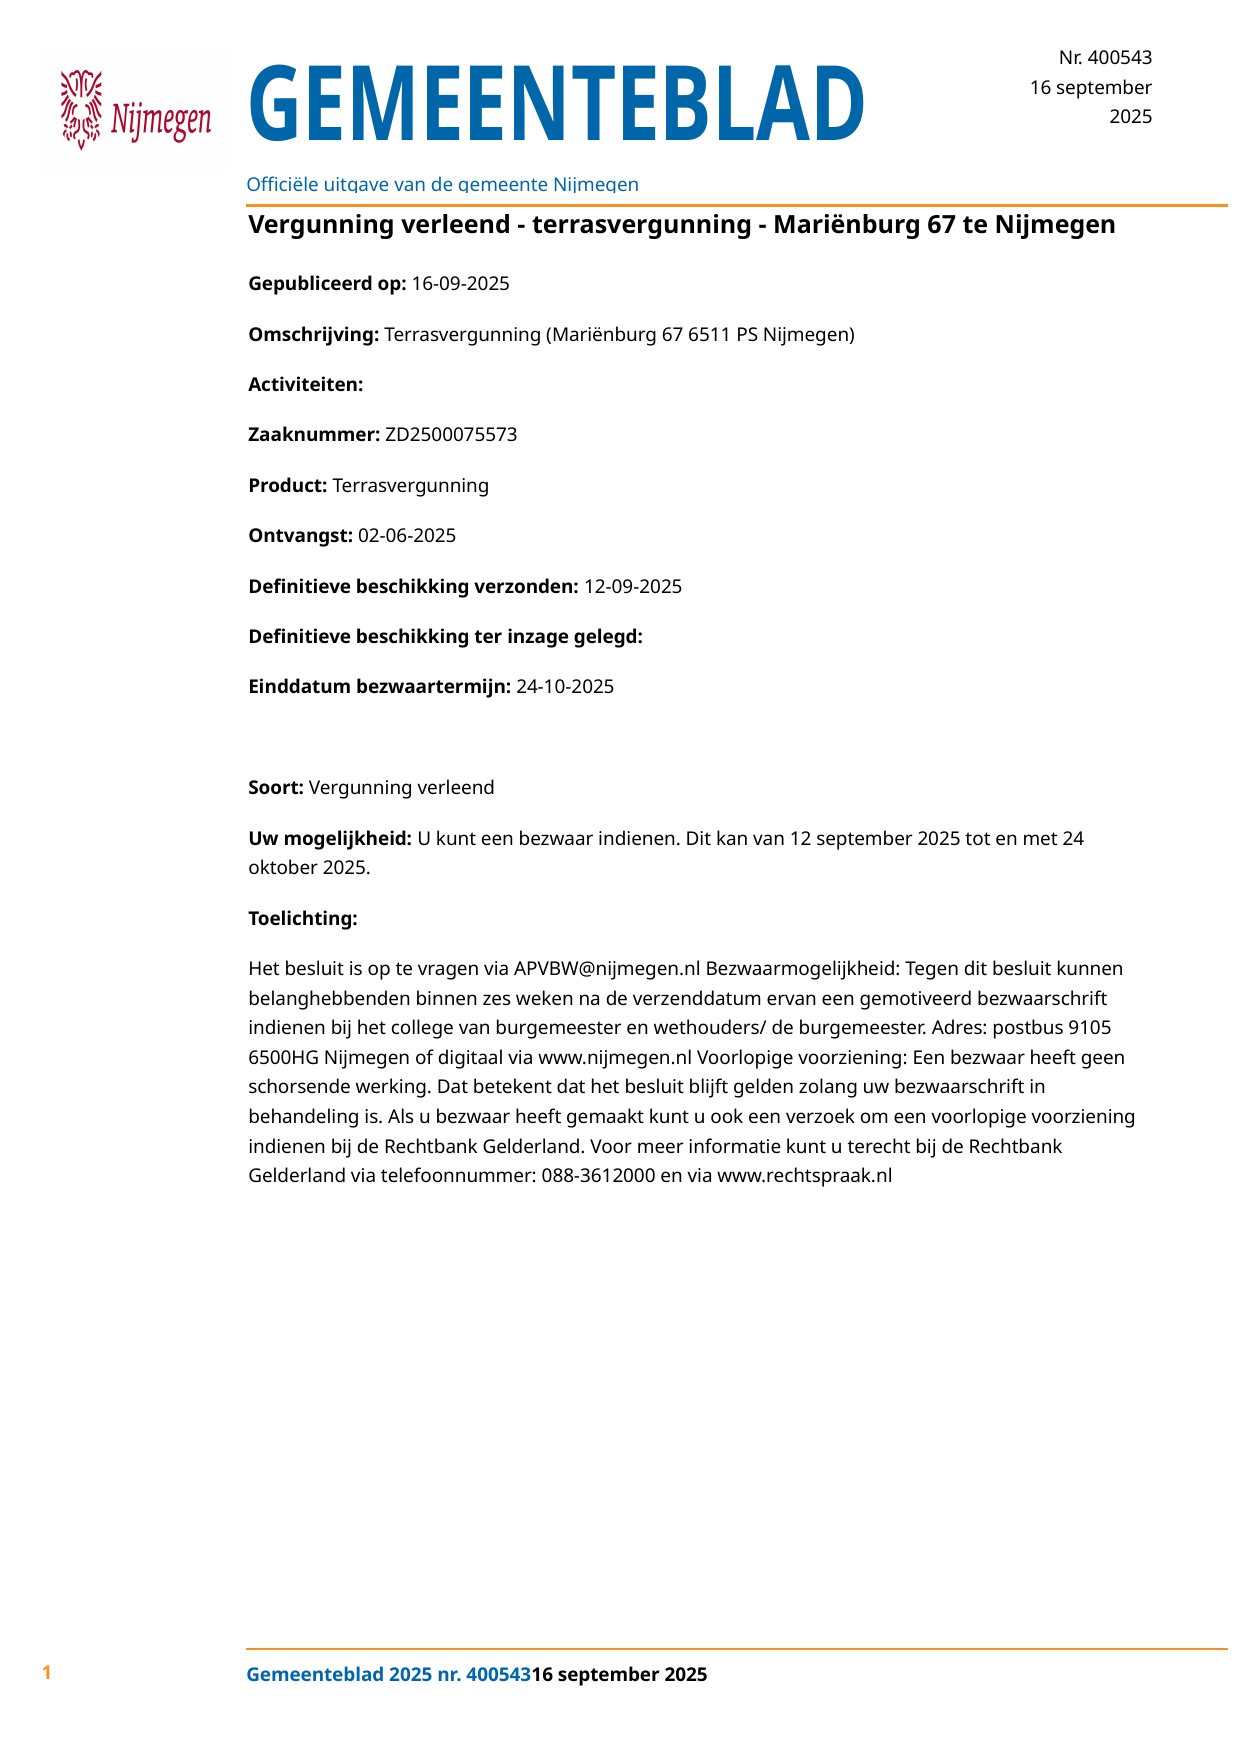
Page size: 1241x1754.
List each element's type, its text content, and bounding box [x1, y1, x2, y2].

text Activiteiten: [248, 371, 1152, 397]
text Zaaknummer: ZD2500075573 [248, 422, 1152, 447]
text Ontvangst: 02-06-2025 [248, 522, 1152, 548]
text Definitieve beschikking ter inzage gelegd: [248, 623, 1152, 649]
text Definitieve beschikking verzonden: 12-09-2025 [248, 573, 1152, 598]
text Toelichting: [248, 905, 1152, 931]
text Soort: Vergunning verleend [248, 774, 1152, 800]
text Gepubliceerd op: 16-09-2025 [248, 270, 1152, 296]
text Uw mogelijkheid: U kunt een bezwaar indienen. Dit kan van 12 september 2025 tot en met 24 oktober 2025. [248, 825, 1152, 880]
text Einddatum bezwaartermijn: 24-10-2025 [248, 674, 1152, 699]
text Product: Terrasvergunning [248, 472, 1152, 498]
text Het besluit is op te vragen via APVBW@nijmegen.nl Bezwaarmogelijkheid: Tegen dit besluit kunnen belanghebbenden binnen zes weken na de verzenddatum ervan een gemotiveerd bezwaarschrift indienen bij het college van burgemeester en wethouders/ de burgemeester. Adres: postbus 9105 6500HG Nijmegen of digitaal via www.nijmegen.nl Voorlopige voorziening: Een bezwaar heeft geen schorsende werking. Dat betekent dat het besluit blijft gelden zolang uw bezwaarschrift in behandeling is. Als u bezwaar heeft gemaakt kunt u ook een verzoek om een voorlopige voorziening indienen bij de Rechtbank Gelderland. Voor meer informatie kunt u terecht bij de Rechtbank Gelderland via telefoonnummer: 088-3612000 en via www.rechtspraak.nl [248, 955, 1152, 1188]
text Omschrijving: Terrasvergunning (Mariënburg 67 6511 PS Nijmegen) [248, 321, 1152, 346]
picture [41, 47, 231, 172]
text Vergunning verleend - terrasvergunning - Mariënburg 67 te Nijmegen [248, 207, 1152, 241]
